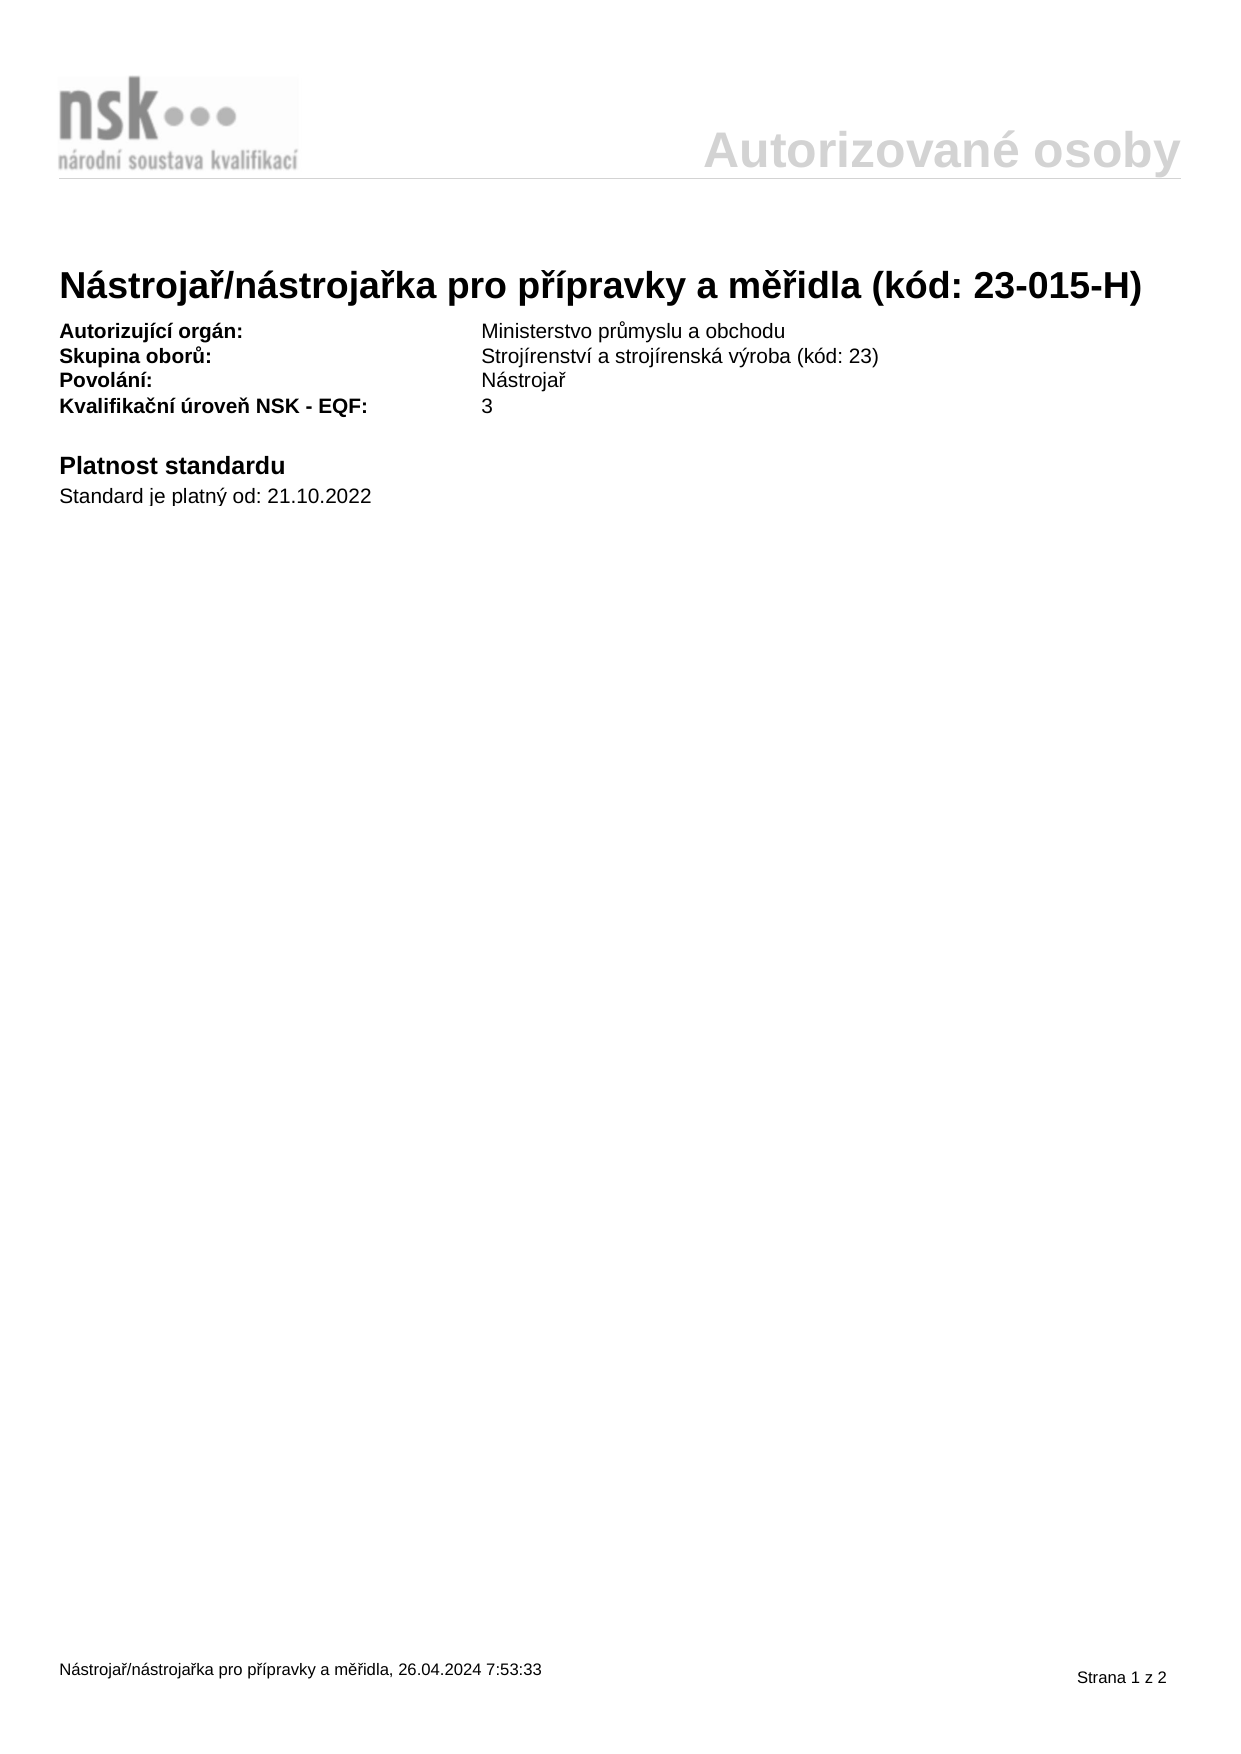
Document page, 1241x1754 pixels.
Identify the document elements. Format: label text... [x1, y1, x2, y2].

table_cell Skupina oborů: [59, 344, 481, 368]
table_cell [860, 196, 886, 224]
table_cell [626, 196, 860, 224]
table_cell [119, 1106, 481, 1383]
table_cell Nástrojař/nástrojařka pro přípravky a měřidla (kód: 23-015-H) [59, 224, 1181, 307]
table_cell [119, 418, 481, 447]
table_cell [886, 806, 1167, 1106]
table_cell [1167, 1384, 1181, 1659]
table_cell Ministerstvo průmyslu a obchodu [481, 319, 1181, 344]
table_cell [59, 1106, 119, 1383]
table_cell [618, 196, 626, 224]
table_cell [481, 307, 617, 319]
table_cell [618, 1106, 626, 1383]
table_cell [119, 806, 481, 1106]
table_cell [481, 172, 617, 178]
table_cell [626, 418, 860, 447]
table_cell 3 [481, 394, 1181, 417]
table_cell [626, 307, 860, 319]
table_cell [119, 1384, 481, 1659]
table_cell [481, 196, 617, 224]
table_cell [481, 1106, 617, 1383]
table_cell [1167, 307, 1181, 319]
table_cell Strojírenství a strojírenská výroba (kód: 23) [481, 344, 1181, 368]
table_cell [626, 1106, 860, 1383]
table_cell [1167, 806, 1181, 1106]
table_cell Kvalifikační úroveň NSK - EQF: [59, 394, 481, 417]
table_cell Strana 1 z 2 [860, 1660, 1167, 1696]
table_cell [626, 1384, 860, 1659]
table_cell [119, 172, 481, 178]
table_cell [886, 196, 1167, 224]
table_cell [860, 418, 886, 447]
table_cell [119, 307, 481, 319]
table_cell Platnost standardu [59, 448, 1181, 483]
table_cell [119, 506, 481, 806]
table_cell Autorizující orgán: [59, 319, 481, 343]
table_cell [59, 1384, 119, 1659]
table_cell [860, 806, 886, 1106]
table_cell [59, 307, 119, 319]
table_cell Povolání: [59, 368, 481, 392]
table_cell [59, 806, 119, 1106]
table_cell [59, 418, 119, 447]
table_cell [59, 196, 119, 224]
table_cell [481, 1384, 617, 1659]
table_cell [1167, 506, 1181, 806]
picture [57, 59, 619, 172]
table_cell [886, 1106, 1167, 1383]
table_cell [886, 418, 1167, 447]
table_header [619, 59, 626, 172]
table_cell [886, 307, 1167, 319]
table_header Autorizované osoby [626, 59, 1181, 178]
table_cell [481, 806, 617, 1106]
table_cell [860, 1106, 886, 1383]
table_cell [59, 506, 119, 806]
table_cell [860, 506, 886, 806]
table_cell [481, 418, 617, 447]
table_cell [626, 506, 860, 806]
table_cell [860, 1384, 886, 1659]
table_cell [618, 307, 626, 319]
table_cell [1167, 1106, 1181, 1383]
table_cell [618, 1384, 626, 1659]
table_cell [59, 179, 1181, 196]
table_cell [618, 172, 626, 178]
table_cell [1167, 196, 1181, 224]
table_cell Nástrojař/nástrojařka pro přípravky a měřidla, 26.04.2024 7:53:33 [59, 1660, 860, 1696]
table_cell [860, 307, 886, 319]
table_cell [618, 806, 626, 1106]
table_cell [618, 418, 626, 447]
table_cell [1167, 1660, 1181, 1696]
table_cell [626, 806, 860, 1106]
table_cell Standard je platný od: 21.10.2022 [59, 484, 1181, 506]
table_cell [119, 196, 481, 224]
table_cell [481, 506, 617, 806]
table_cell [886, 1384, 1167, 1659]
table_cell Nástrojař [481, 368, 1181, 393]
table_cell [886, 506, 1167, 806]
table_cell [59, 172, 119, 178]
table_cell [618, 506, 626, 806]
table_cell [1167, 418, 1181, 447]
